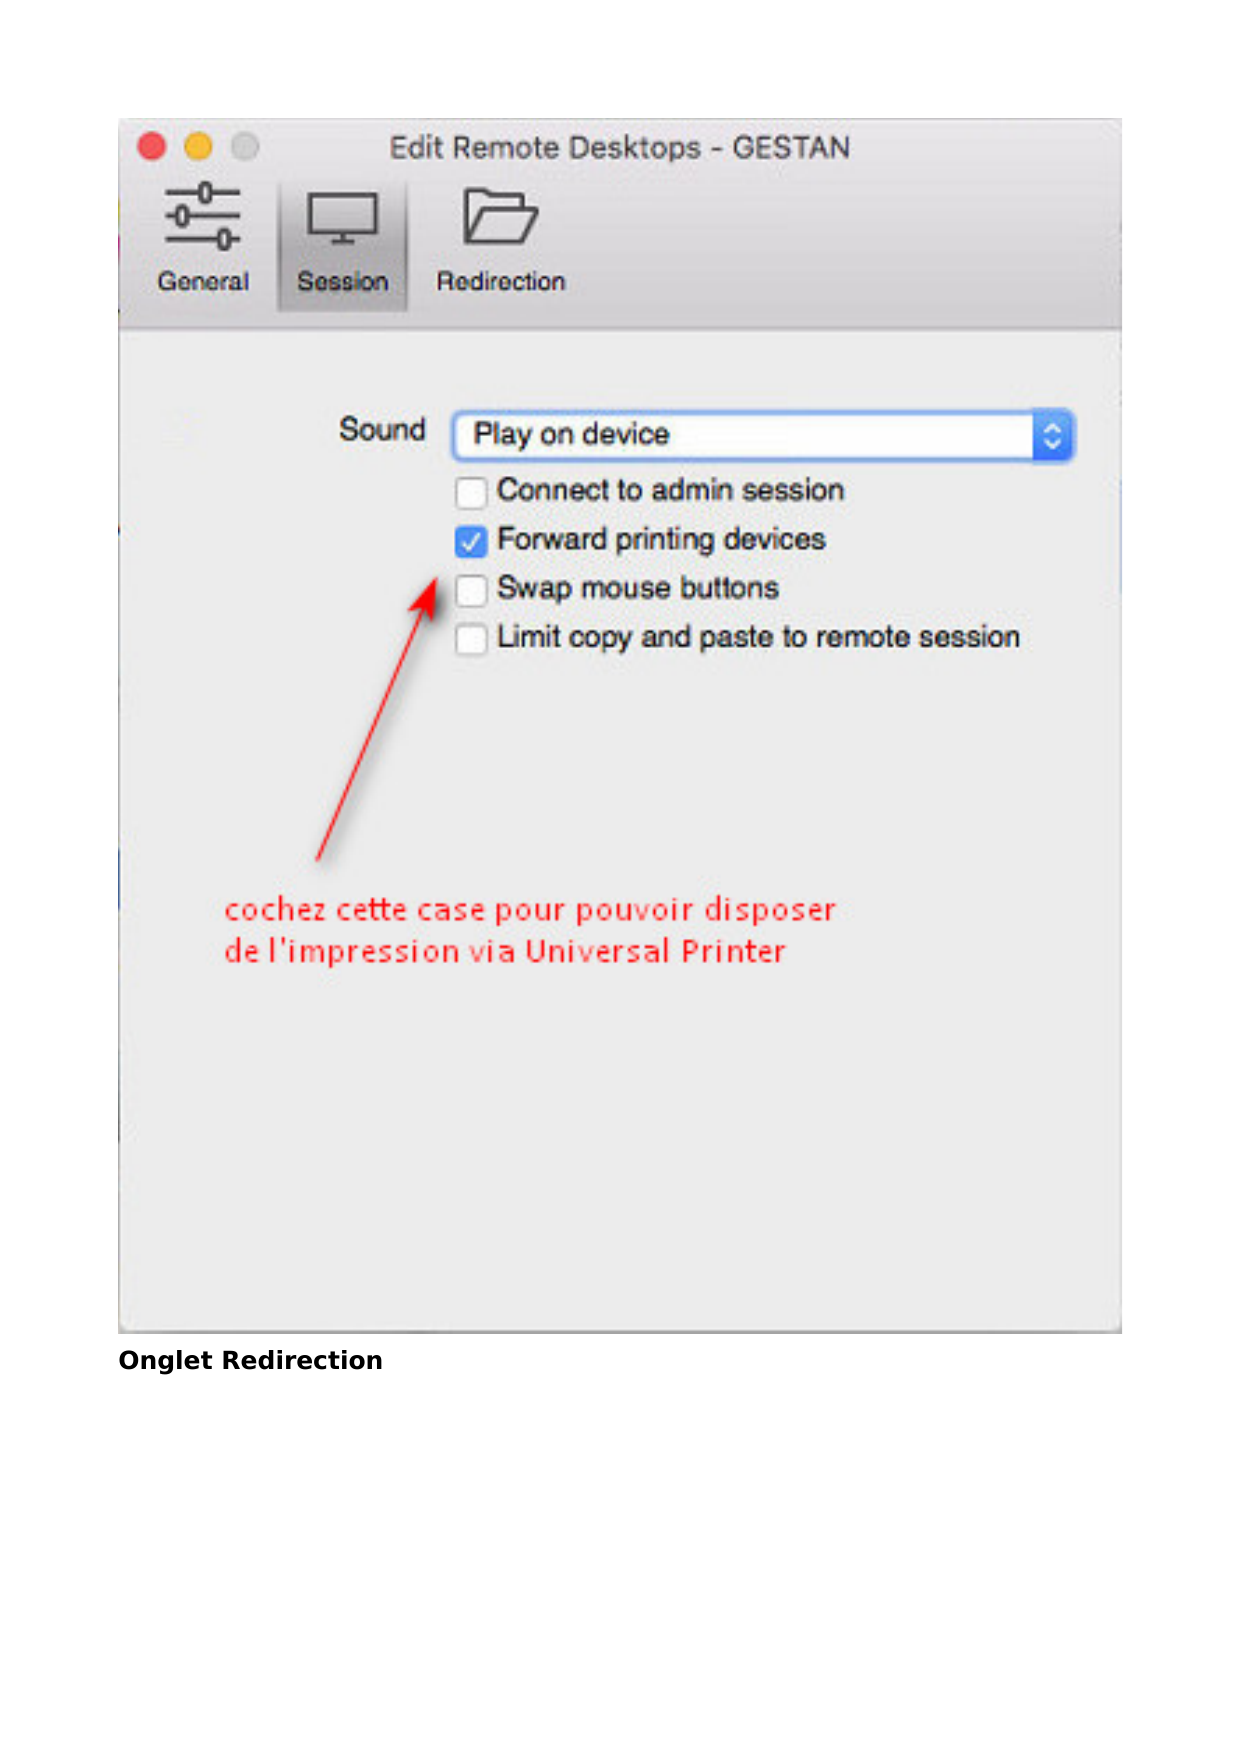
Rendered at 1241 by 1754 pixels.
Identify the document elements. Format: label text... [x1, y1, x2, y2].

text Onglet Redirection [118, 1346, 1122, 1376]
picture [118, 118, 1123, 1334]
